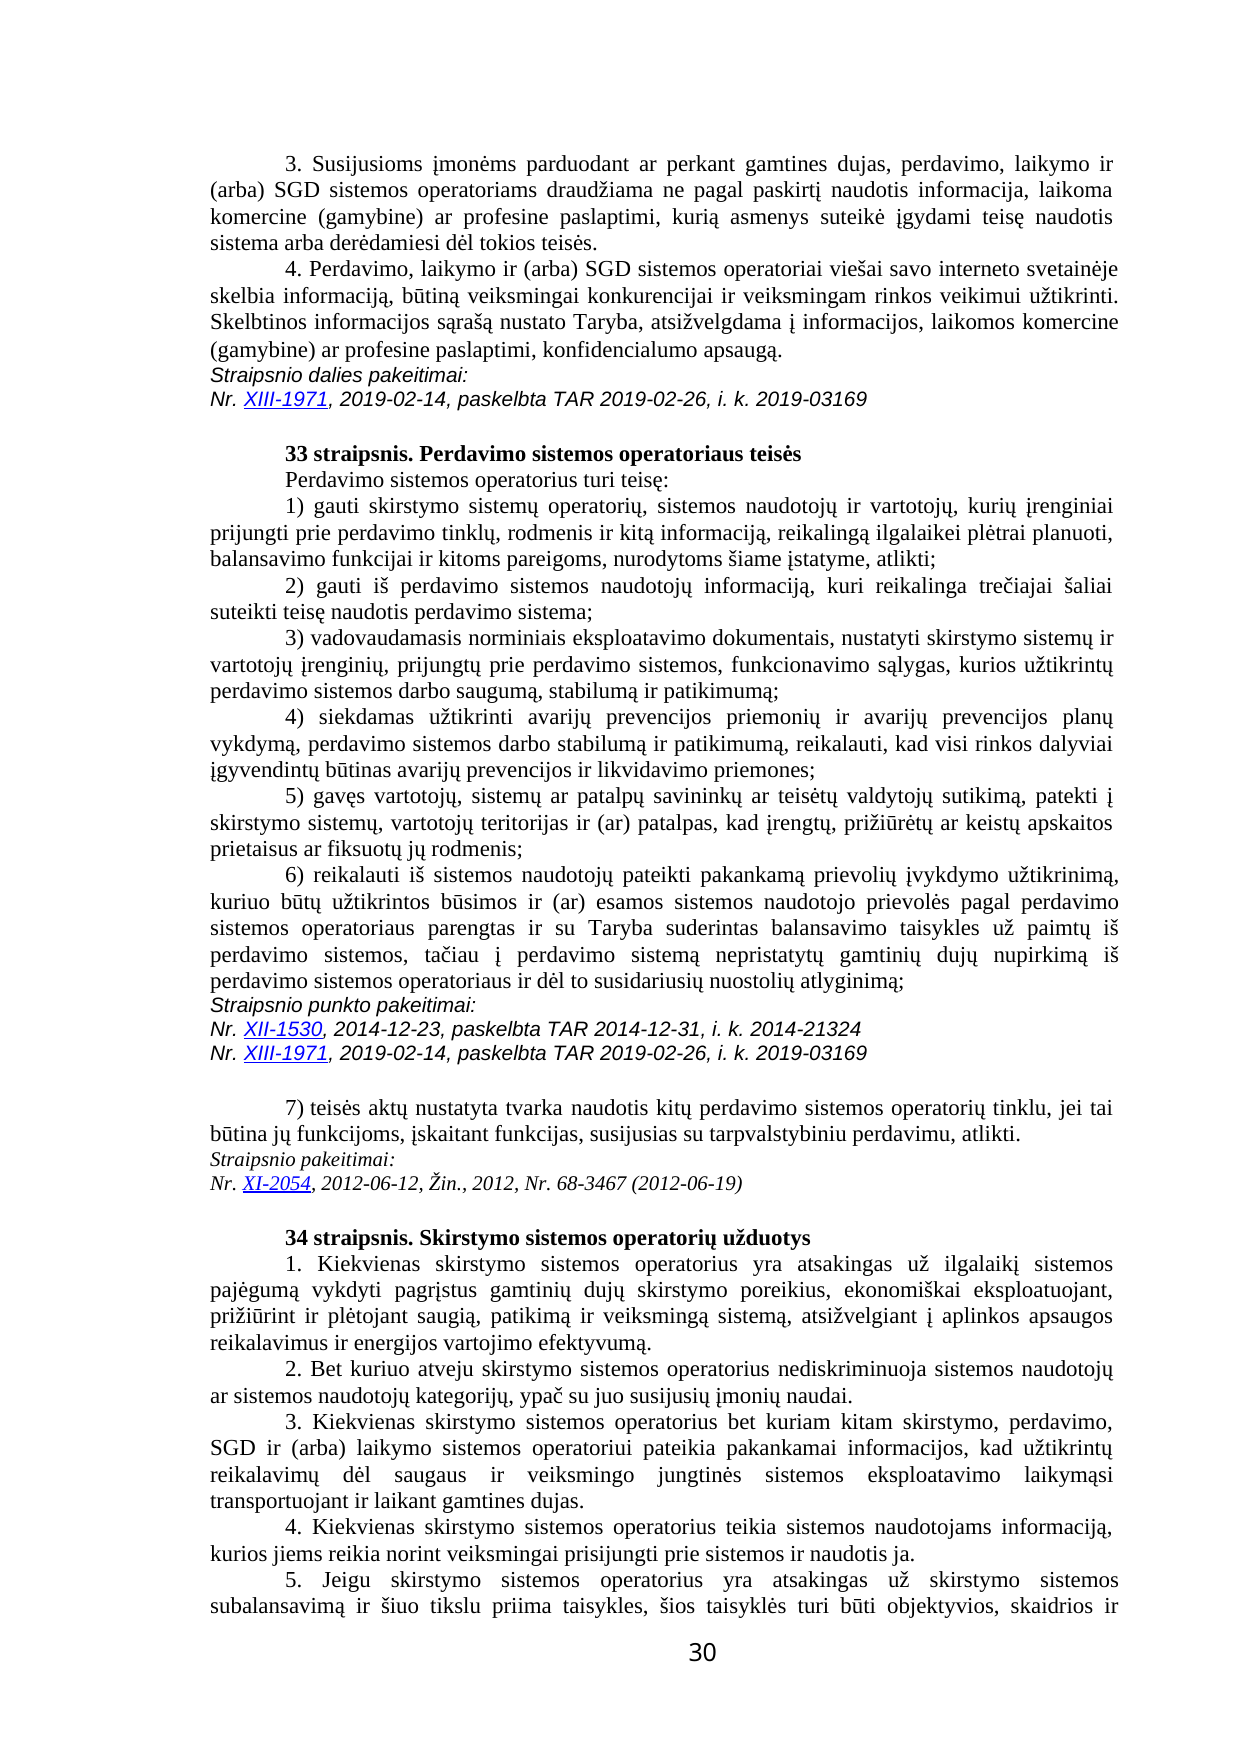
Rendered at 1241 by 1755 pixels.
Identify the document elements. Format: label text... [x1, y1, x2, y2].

text Perdavimo sistemos operatorius turi teisę: [210, 466, 1114, 493]
text 4) siekdamas užtikrinti avarijų prevencijos priemonių ir avarijų prevencijos planų vykdymą, perdavimo sistemos darbo stabilumą ir patikimumą, reikalauti, kad visi rinkos dalyviai įgyvendintų būtinas avarijų prevencijos ir likvidavimo priemones; [210, 703, 1114, 782]
text Straipsnio punkto pakeitimai: [210, 993, 1120, 1017]
text 5) gavęs vartotojų, sistemų ar patalpų savininkų ar teisėtų valdytojų sutikimą, patekti į skirstymo sistemų, vartotojų teritorijas ir (ar) patalpas, kad įrengtų, prižiūrėtų ar keistų apskaitos prietaisus ar fiksuotų jų rodmenis; [210, 782, 1114, 862]
text 7) teisės aktų nustatyta tvarka naudotis kitų perdavimo sistemos operatorių tinklu, jei tai būtina jų funkcijoms, įskaitant funkcijas, susijusias su tarpvalstybiniu perdavimu, atlikti. [210, 1094, 1114, 1147]
text Nr. XIII-1971, 2019-02-14, paskelbta TAR 2019-02-26, i. k. 2019-03169 [210, 387, 1120, 411]
text 4. Kiekvienas skirstymo sistemos operatorius teikia sistemos naudotojams informaciją, kurios jiems reikia norint veiksmingai prisijungti prie sistemos ir naudotis ja. [210, 1513, 1114, 1566]
text 2) gauti iš perdavimo sistemos naudotojų informaciją, kuri reikalinga trečiajai šaliai suteikti teisę naudotis perdavimo sistema; [210, 572, 1114, 624]
text Nr. XII-1530, 2014-12-23, paskelbta TAR 2014-12-31, i. k. 2014-21324 [210, 1017, 1120, 1041]
text 33 straipsnis. Perdavimo sistemos operatoriaus teisės [210, 440, 1114, 466]
text 1) gauti skirstymo sistemų operatorių, sistemos naudotojų ir vartotojų, kurių įrenginiai prijungti prie perdavimo tinklų, rodmenis ir kitą informaciją, reikalingą ilgalaikei plėtrai planuoti, balansavimo funkcijai ir kitoms pareigoms, nurodytoms šiame įstatyme, atlikti; [210, 493, 1114, 572]
text Nr. XIII-1971, 2019-02-14, paskelbta TAR 2019-02-26, i. k. 2019-03169 [210, 1041, 1120, 1065]
text 6) reikalauti iš sistemos naudotojų pateikti pakankamą prievolių įvykdymo užtikrinimą, kuriuo būtų užtikrintos būsimos ir (ar) esamos sistemos naudotojo prievolės pagal perdavimo sistemos operatoriaus parengtas ir su Taryba suderintas balansavimo taisykles už paimtų iš perdavimo sistemos, tačiau į perdavimo sistemą nepristatytų gamtinių dujų nupirkimą iš perdavimo sistemos operatoriaus ir dėl to susidariusių nuostolių atlyginimą; [210, 862, 1120, 993]
text 3. Kiekvienas skirstymo sistemos operatorius bet kuriam kitam skirstymo, perdavimo, SGD ir (arba) laikymo sistemos operatoriui pateikia pakankamai informacijos, kad užtikrintų reikalavimų dėl saugaus ir veiksmingo jungtinės sistemos eksploatavimo laikymąsi transportuojant ir laikant gamtines dujas. [210, 1408, 1114, 1513]
text 2. Bet kuriuo atveju skirstymo sistemos operatorius nediskriminuoja sistemos naudotojų ar sistemos naudotojų kategorijų, ypač su juo susijusių įmonių naudai. [210, 1355, 1114, 1408]
text Straipsnio dalies pakeitimai: [210, 363, 1120, 387]
text 3. Susijusioms įmonėms parduodant ar perkant gamtines dujas, perdavimo, laikymo ir (arba) SGD sistemos operatoriams draudžiama ne pagal paskirtį naudotis informacija, laikoma komercine (gamybine) ar profesine paslaptimi, kurią asmenys suteikė įgydami teisę naudotis sistema arba derėdamiesi dėl tokios teisės. [210, 150, 1114, 255]
text Straipsnio pakeitimai: [210, 1147, 1120, 1171]
text 4. Perdavimo, laikymo ir (arba) SGD sistemos operatoriai viešai savo interneto svetainėje skelbia informaciją, būtiną veiksmingai konkurencijai ir veiksmingam rinkos veikimui užtikrinti. Skelbtinos informacijos sąrašą nustato Taryba, atsižvelgdama į informacijos, laikomos komercine (gamybine) ar profesine paslaptimi, konfidencialumo apsaugą. [210, 255, 1120, 363]
text Nr. XI-2054, 2012-06-12, Žin., 2012, Nr. 68-3467 (2012-06-19) [210, 1171, 1120, 1195]
text 5. Jeigu skirstymo sistemos operatorius yra atsakingas už skirstymo sistemos subalansavimą ir šiuo tikslu priima taisykles, šios taisyklės turi būti objektyvios, skaidrios ir [210, 1566, 1120, 1619]
text 34 straipsnis. Skirstymo sistemos operatorių užduotys [210, 1223, 1114, 1250]
text 3) vadovaudamasis norminiais eksploatavimo dokumentais, nustatyti skirstymo sistemų ir vartotojų įrenginių, prijungtų prie perdavimo sistemos, funkcionavimo sąlygas, kurios užtikrintų perdavimo sistemos darbo saugumą, stabilumą ir patikimumą; [210, 624, 1114, 703]
text 1. Kiekvienas skirstymo sistemos operatorius yra atsakingas už ilgalaikį sistemos pajėgumą vykdyti pagrįstus gamtinių dujų skirstymo poreikius, ekonomiškai eksploatuojant, prižiūrint ir plėtojant saugią, patikimą ir veiksmingą sistemą, atsižvelgiant į aplinkos apsaugos reikalavimus ir energijos vartojimo efektyvumą. [210, 1250, 1114, 1355]
